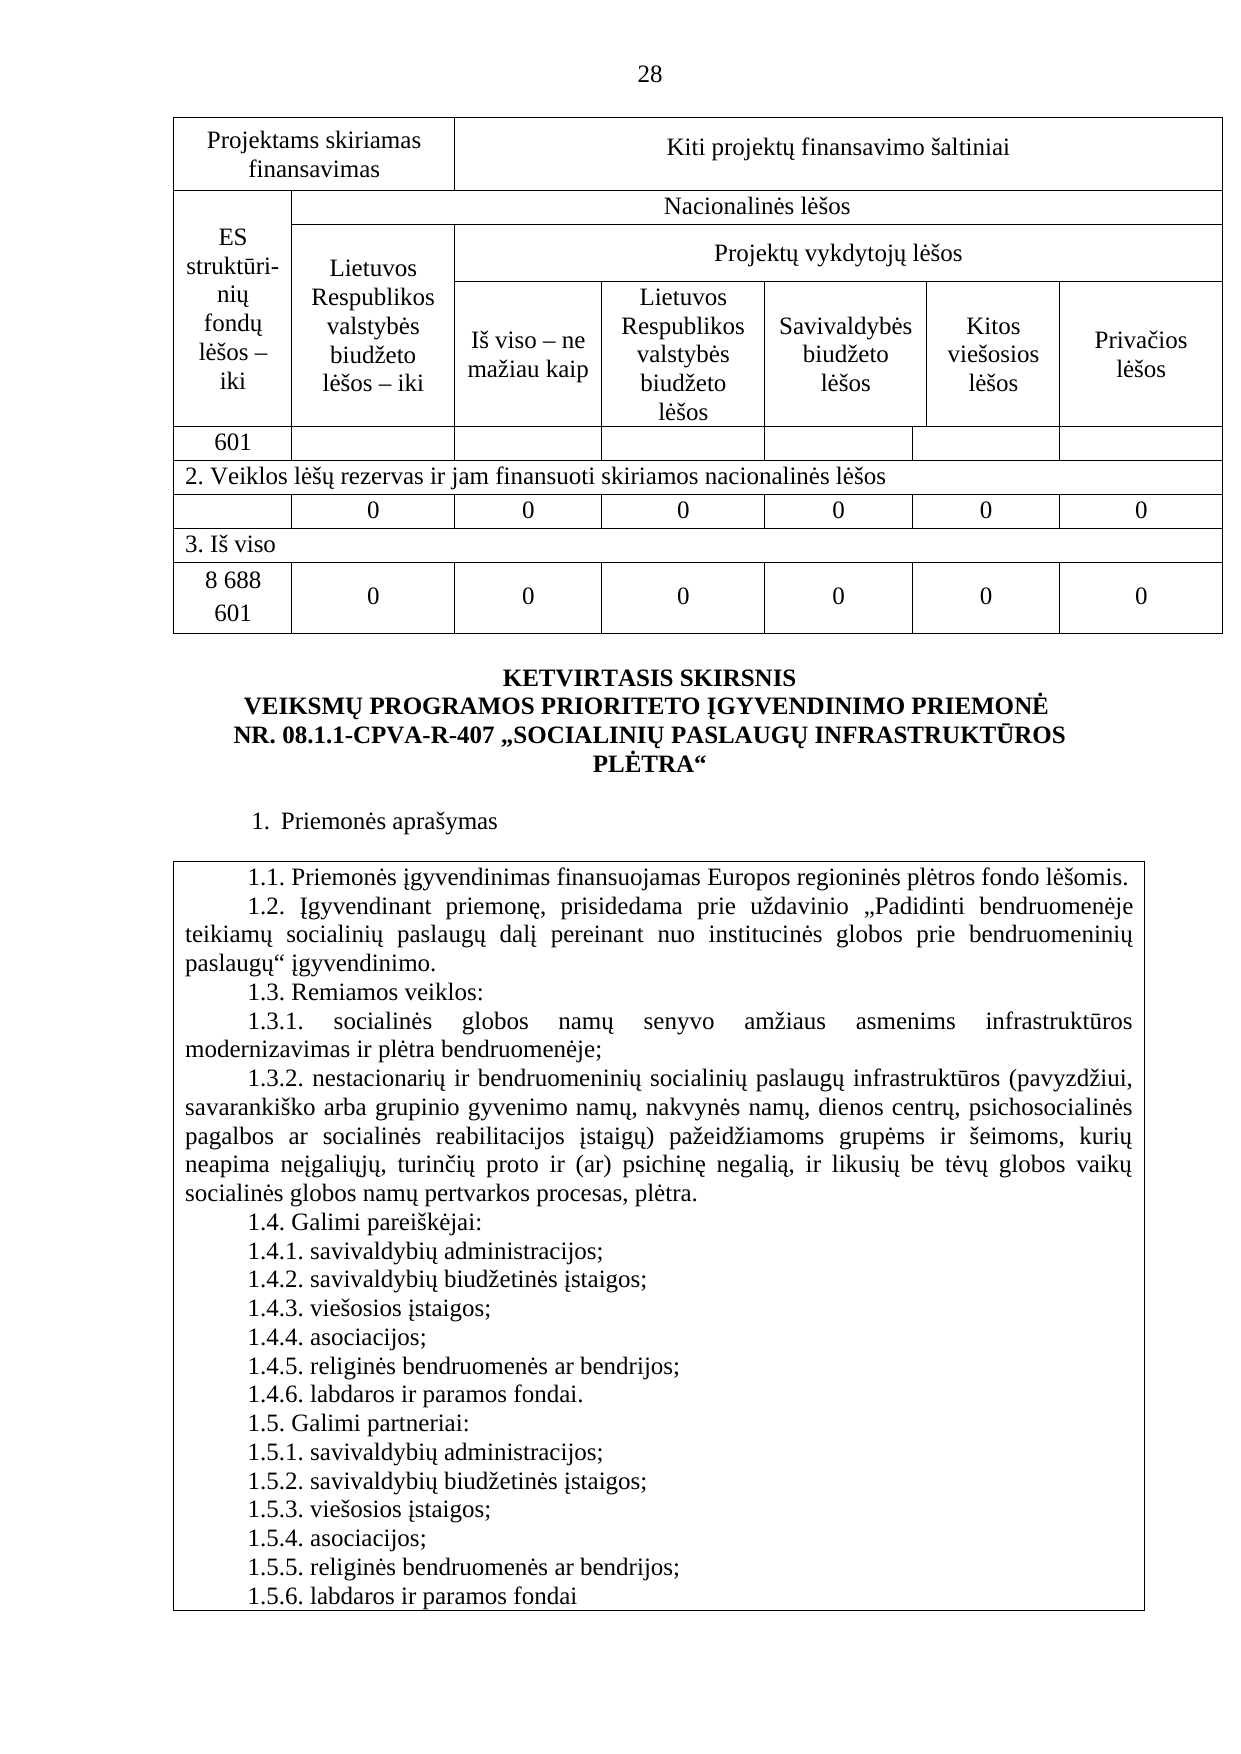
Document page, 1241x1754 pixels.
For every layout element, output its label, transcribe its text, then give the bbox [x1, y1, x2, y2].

table_header Kiti projektų finansavimo šaltiniai [455, 118, 1222, 190]
table_cell 0 [292, 495, 454, 528]
text 1. Priemonės aprašymas [251, 806, 1122, 835]
table_cell [292, 427, 454, 460]
table_header 1.1. Priemonės įgyvendinimas finansuojamas Europos regioninės plėtros fondo lėšomis. 1.2. Įgyvendinant priemonę, prisidedama prie uždavinio „Padidinti bendruomenėje teikiamų socialinių paslaugų dalį pereinant nuo institucinės globos prie bendruomeninių paslaugų“ įgyvendinimo. 1.3. Remiamos veiklos: 1.3.1. socialinės globos namų senyvo amžiaus asmenims infrastruktūros modernizavimas ir plėtra bendruomenėje; 1.3.2. nestacionarių ir bendruomeninių socialinių paslaugų infrastruktūros (pavyzdžiui, savarankiško arba grupinio gyvenimo namų, nakvynės namų, dienos centrų, psichosocialinės pagalbos ar socialinės reabilitacijos įstaigų) pažeidžiamoms grupėms ir šeimoms, kurių neapima neįgaliųjų, turinčių proto ir (ar) psichinę negalią, ir likusių be tėvų globos vaikų socialinės globos namų pertvarkos procesas, plėtra. 1.4. Galimi pareiškėjai: 1.4.1. savivaldybių administracijos; 1.4.2. savivaldybių biudžetinės įstaigos; 1.4.3. viešosios įstaigos; 1.4.4. asociacijos; 1.4.5. religinės bendruomenės ar bendrijos; 1.4.6. labdaros ir paramos fondai. 1.5. Galimi partneriai: 1.5.1. savivaldybių administracijos; 1.5.2. savivaldybių biudžetinės įstaigos; 1.5.3. viešosios įstaigos; 1.5.4. asociacijos; 1.5.5. religinės bendruomenės ar bendrijos; 1.5.6. labdaros ir paramos fondai [174, 862, 1144, 1609]
table_cell [913, 427, 1059, 460]
table_cell [1060, 427, 1222, 460]
table_cell 0 [1060, 495, 1222, 528]
table_cell [602, 427, 764, 460]
table_cell 0 [602, 563, 764, 633]
table_cell 0 [765, 563, 912, 633]
table_cell [765, 427, 912, 460]
table_cell 601 [174, 427, 291, 460]
table_cell 8 688 601 [174, 563, 291, 633]
table_cell 3. Iš viso [174, 529, 1222, 562]
table_cell Nacionalinės lėšos [292, 191, 1222, 224]
table_cell 0 [455, 495, 601, 528]
table_cell 0 [765, 495, 912, 528]
table_cell 0 [913, 563, 1059, 633]
table_cell 0 [292, 563, 454, 633]
table_header Projektams skiriamas finansavimas [174, 118, 454, 190]
table_cell 0 [913, 495, 1059, 528]
table_cell [455, 427, 601, 460]
table_cell 0 [1060, 563, 1222, 633]
table_cell Lietuvos Respublikos valstybės biudžeto lėšos – iki [292, 225, 454, 426]
text NR. 08.1.1-CPVA-R-407 „SOCIALINIŲ PASLAUGŲ INFRASTRUKTŪROS PLĖTRA“ [177, 720, 1122, 778]
table_cell 2. Veiklos lėšų rezervas ir jam finansuoti skiriamos nacionalinės lėšos [174, 461, 1222, 494]
table_cell Iš viso – ne mažiau kaip [455, 282, 601, 426]
table_cell ES struktūri-nių fondų lėšos – iki [174, 191, 291, 426]
text VEIKSMŲ PROGRAMOS PRIORITETO ĮGYVENDINIMO PRIEMONĖ [177, 691, 1122, 720]
table_cell 0 [455, 563, 601, 633]
table_cell Privačios lėšos [1060, 282, 1222, 426]
table_cell [174, 495, 291, 528]
text KETVIRTASIS SKIRSNIS [177, 663, 1122, 691]
table_cell Lietuvos Respublikos valstybės biudžeto lėšos [602, 282, 764, 426]
table_cell 0 [602, 495, 764, 528]
table_cell Kitos viešosios lėšos [927, 282, 1059, 426]
table_cell Savivaldybės biudžeto lėšos [765, 282, 926, 426]
table_cell Projektų vykdytojų lėšos [455, 225, 1222, 281]
